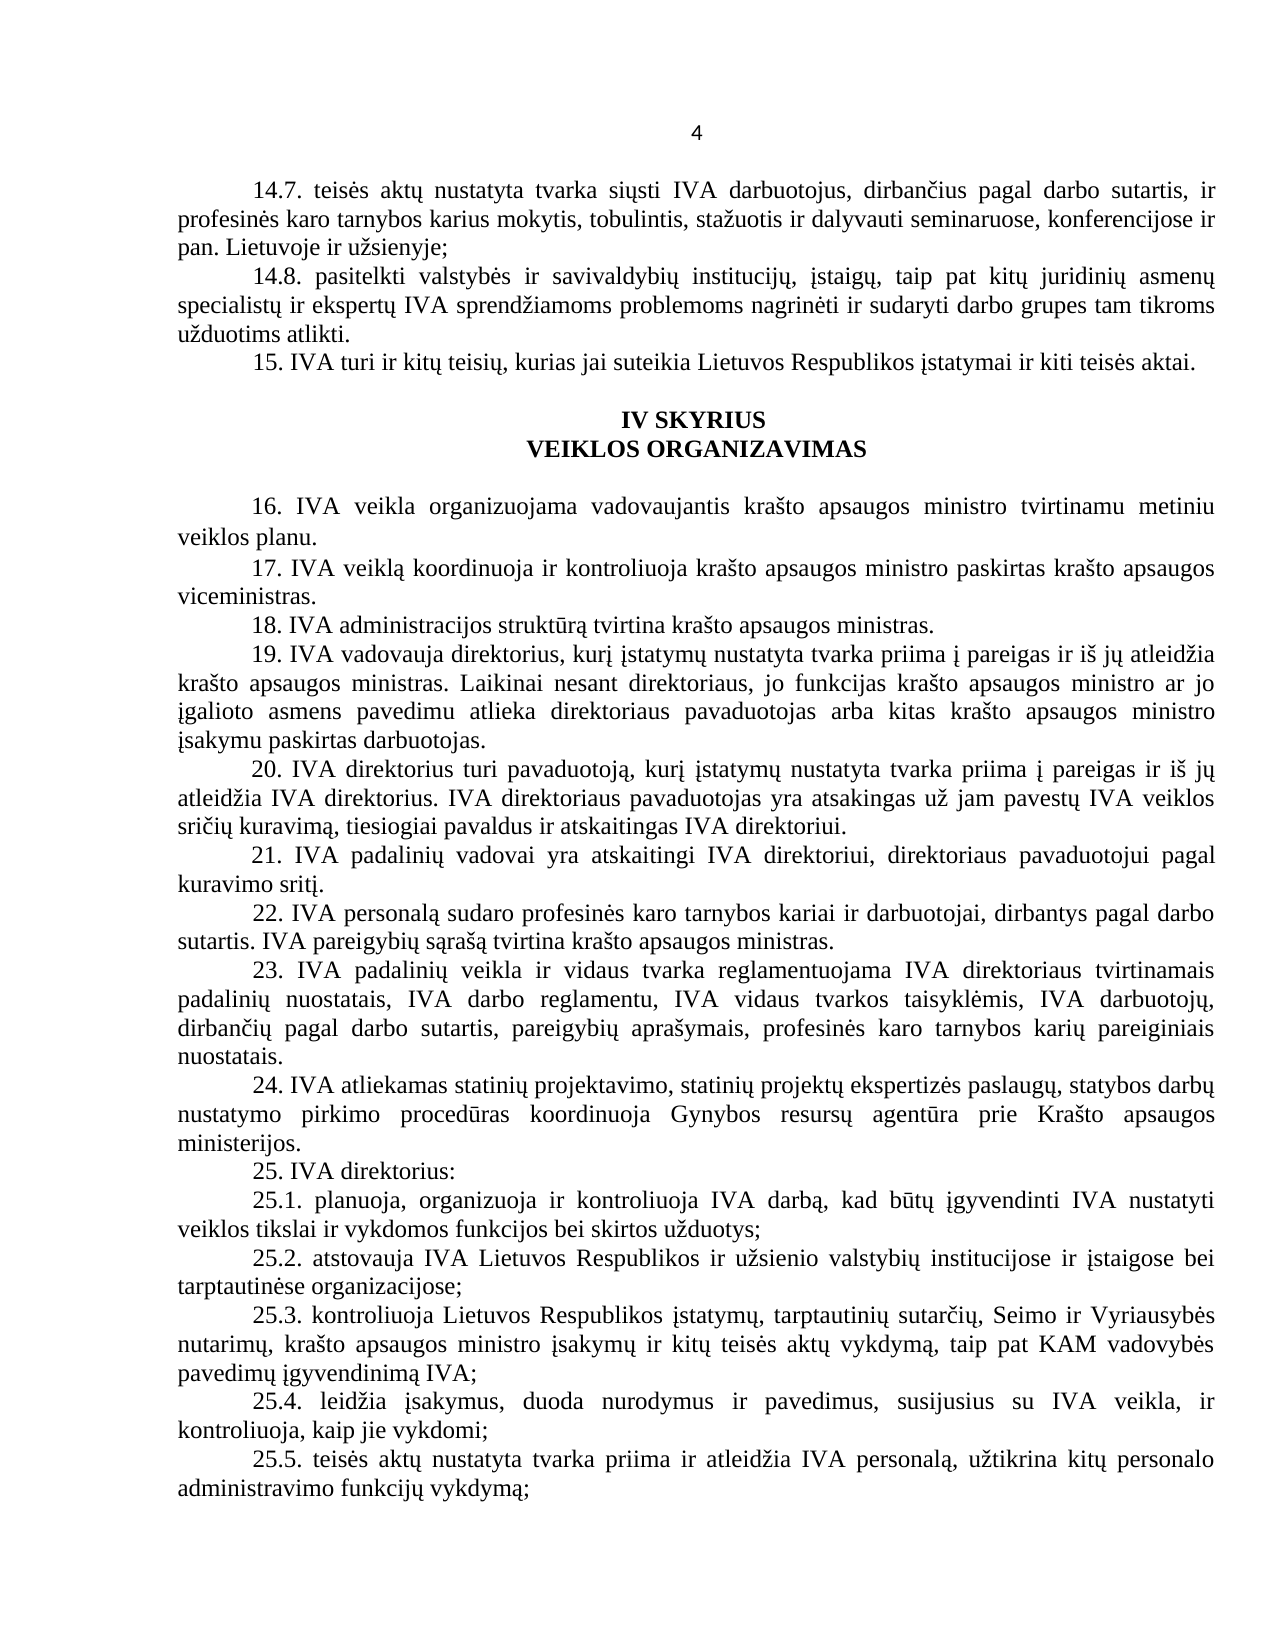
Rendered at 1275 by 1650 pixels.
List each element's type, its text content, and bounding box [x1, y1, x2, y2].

text 17. IVA veiklą koordinuoja ir kontroliuoja krašto apsaugos ministro paskirtas krašto apsaugos viceministras. [177, 553, 1216, 610]
text 14.7. teisės aktų nustatyta tvarka siųsti IVA darbuotojus, dirbančius pagal darbo sutartis, ir profesinės karo tarnybos karius mokytis, tobulintis, stažuotis ir dalyvauti seminaruose, konferencijose ir pan. Lietuvoje ir užsienyje; [177, 175, 1216, 261]
text 25. IVA direktorius: [177, 1156, 1216, 1185]
text 18. IVA administracijos struktūrą tvirtina krašto apsaugos ministras. [177, 610, 1216, 639]
text 25.1. planuoja, organizuoja ir kontroliuoja IVA darbą, kad būtų įgyvendinti IVA nustatyti veiklos tikslai ir vykdomos funkcijos bei skirtos užduotys; [177, 1185, 1216, 1243]
text 20. IVA direktorius turi pavaduotoją, kurį įstatymų nustatyta tvarka priima į pareigas ir iš jų atleidžia IVA direktorius. IVA direktoriaus pavaduotojas yra atsakingas už jam pavestų IVA veiklos sričių kuravimą, tiesiogiai pavaldus ir atskaitingas IVA direktoriui. [177, 754, 1216, 840]
text 25.5. teisės aktų nustatyta tvarka priima ir atleidžia IVA personalą, užtikrina kitų personalo administravimo funkcijų vykdymą; [177, 1444, 1216, 1501]
text 22. IVA personalą sudaro profesinės karo tarnybos kariai ir darbuotojai, dirbantys pagal darbo sutartis. IVA pareigybių sąrašą tvirtina krašto apsaugos ministras. [177, 898, 1216, 955]
text 14.8. pasitelkti valstybės ir savivaldybių institucijų, įstaigų, taip pat kitų juridinių asmenų specialistų ir ekspertų IVA sprendžiamoms problemoms nagrinėti ir sudaryti darbo grupes tam tikroms užduotims atlikti. [177, 261, 1216, 347]
text 19. IVA vadovauja direktorius, kurį įstatymų nustatyta tvarka priima į pareigas ir iš jų atleidžia krašto apsaugos ministras. Laikinai nesant direktoriaus, jo funkcijas krašto apsaugos ministro ar jo įgalioto asmens pavedimu atlieka direktoriaus pavaduotojas arba kitas krašto apsaugos ministro įsakymu paskirtas darbuotojas. [177, 639, 1216, 754]
text VEIKLOS ORGANIZAVIMAS [177, 434, 1216, 462]
text 25.3. kontroliuoja Lietuvos Respublikos įstatymų, tarptautinių sutarčių, Seimo ir Vyriausybės nutarimų, krašto apsaugos ministro įsakymų ir kitų teisės aktų vykdymą, taip pat KAM vadovybės pavedimų įgyvendinimą IVA; [177, 1300, 1216, 1386]
text 15. IVA turi ir kitų teisių, kurias jai suteikia Lietuvos Respublikos įstatymai ir kiti teisės aktai. [177, 347, 1216, 376]
text 21. IVA padalinių vadovai yra atskaitingi IVA direktoriui, direktoriaus pavaduotojui pagal kuravimo sritį. [177, 840, 1216, 898]
text 25.4. leidžia įsakymus, duoda nurodymus ir pavedimus, susijusius su IVA veikla, ir kontroliuoja, kaip jie vykdomi; [177, 1386, 1216, 1444]
text 25.2. atstovauja IVA Lietuvos Respublikos ir užsienio valstybių institucijose ir įstaigose bei tarptautinėse organizacijose; [177, 1243, 1216, 1300]
text 24. IVA atliekamas statinių projektavimo, statinių projektų ekspertizės paslaugų, statybos darbų nustatymo pirkimo procedūras koordinuoja Gynybos resursų agentūra prie Krašto apsaugos ministerijos. [177, 1070, 1216, 1156]
text 16. IVA veikla organizuojama vadovaujantis krašto apsaugos ministro tvirtinamu metiniu veiklos planu. [177, 491, 1216, 551]
text 23. IVA padalinių veikla ir vidaus tvarka reglamentuojama IVA direktoriaus tvirtinamais padalinių nuostatais, IVA darbo reglamentu, IVA vidaus tvarkos taisyklėmis, IVA darbuotojų, dirbančių pagal darbo sutartis, pareigybių aprašymais, profesinės karo tarnybos karių pareiginiais nuostatais. [177, 955, 1216, 1070]
text IV SKYRIUS [177, 405, 1216, 434]
